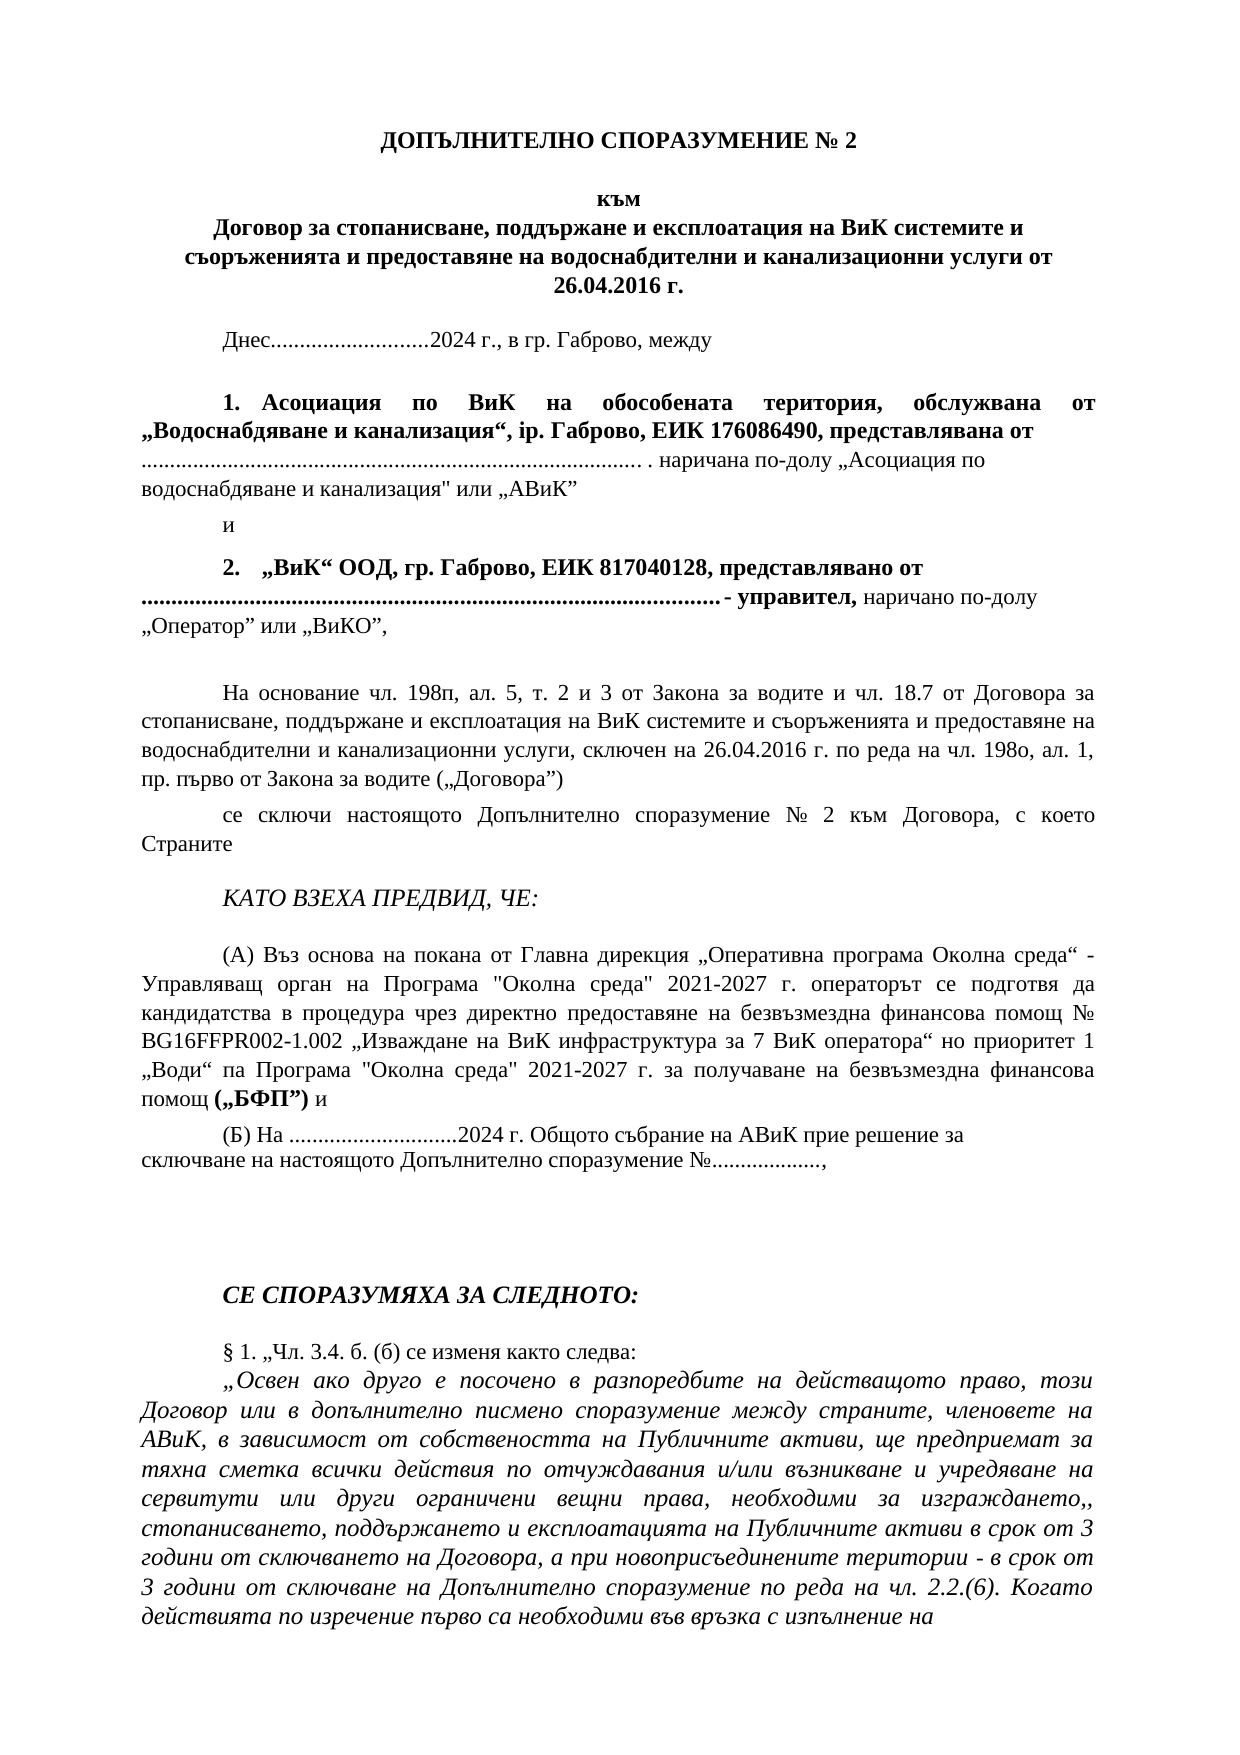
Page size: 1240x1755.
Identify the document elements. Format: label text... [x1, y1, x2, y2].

text Днес 2024 г., в гр. Габрово, между [141, 329, 1096, 352]
text (Б) На 2024 г. Общото събрание на АВиК прие решение за [141, 1124, 1096, 1147]
text 26.04.2016 г. [141, 271, 1096, 299]
text и [141, 514, 1096, 537]
text Договор за стопанисване, поддържане и експлоатация на ВиК системите и съоръженията и предоставяне на водоснабдителни и канализационни услуги от [141, 213, 1096, 271]
text ДОПЪЛНИТЕЛНО СПОРАЗУМЕНИЕ № 2 [141, 129, 1096, 153]
text водоснабдяване и канализация" или „АВиК” [141, 474, 1096, 503]
text наричана по-долу „Асоциация по [141, 445, 1096, 474]
text СЕ СПОРАЗУМЯХА ЗА СЛЕДНОТО: [141, 1283, 1096, 1308]
text § 1. „Чл. 3.4. б. (б) се изменя както следва: [141, 1336, 1096, 1365]
text се сключи настоящото Допълнително споразумение № 2 към Договора, с което Страните [141, 798, 1096, 857]
text КАТО ВЗЕХА ПРЕДВИД, ЧЕ: [141, 886, 1096, 911]
list Асоциация по ВиК на обособената територия, обслужвана от „Водоснабдяване и канализация“, ip. Габрово, ЕИК 176086490, представлявана от [141, 387, 1096, 445]
text сключване на настоящото Допълнително споразумение № , [141, 1149, 1096, 1172]
text На основание чл. 198п, ал. 5, т. 2 и 3 от Закона за водите и чл. 18.7 от Договора за стопанисване, поддържане и експлоатация на ВиК системите и съоръженията и предоставяне на водоснабдителни и канализационни услуги, сключен на 26.04.2016 г. по реда на чл. 198о, ал. 1, пр. първо от Закона за водите („Договора”) [141, 677, 1096, 793]
text - управител, наричано по-долу [141, 581, 1096, 610]
list „ВиК“ ООД, гр. Габрово, ЕИК 817040128, представлявано от [141, 552, 1096, 581]
text „Оператор” или „ВиКО”, [141, 610, 1096, 639]
text към [141, 184, 1096, 213]
text „Освен ако друго е посочено в разпоредбите на действащото право, този Договор или в допълнително писмено споразумение между страните, членовете на АВиК, в зависимост от собствеността на Публичните активи, ще предприемат за тяхна сметка всички действия по отчуждавания и/или възникване и учредяване на сервитути или други ограничени вещни права, необходими за изграждането,, стопанисването, поддържането и експлоатацията на Публичните активи в срок от 3 години от сключването на Договора, а при новоприсъединените територии - в срок от 3 години от сключване на Допълнително споразумение по реда на чл. 2.2.(6). Когато действията по изречение първо са необходими във връзка с изпълнение на [141, 1365, 1096, 1630]
text (А) Въз основа на покана от Главна дирекция „Оперативна програма Околна среда“ - Управляващ орган на Програма "Околна среда" 2021-2027 г. операторът се подготвя да кандидатства в процедура чрез директно предоставяне на безвъзмездна финансова помощ № BG16FFPR002-1.002 „Изваждане на ВиК инфраструктура за 7 ВиК оператора“ но приоритет 1 „Води“ па Програма "Околна среда" 2021-2027 г. за получаване на безвъзмездна финансова помощ („БФП”) и [141, 939, 1096, 1113]
